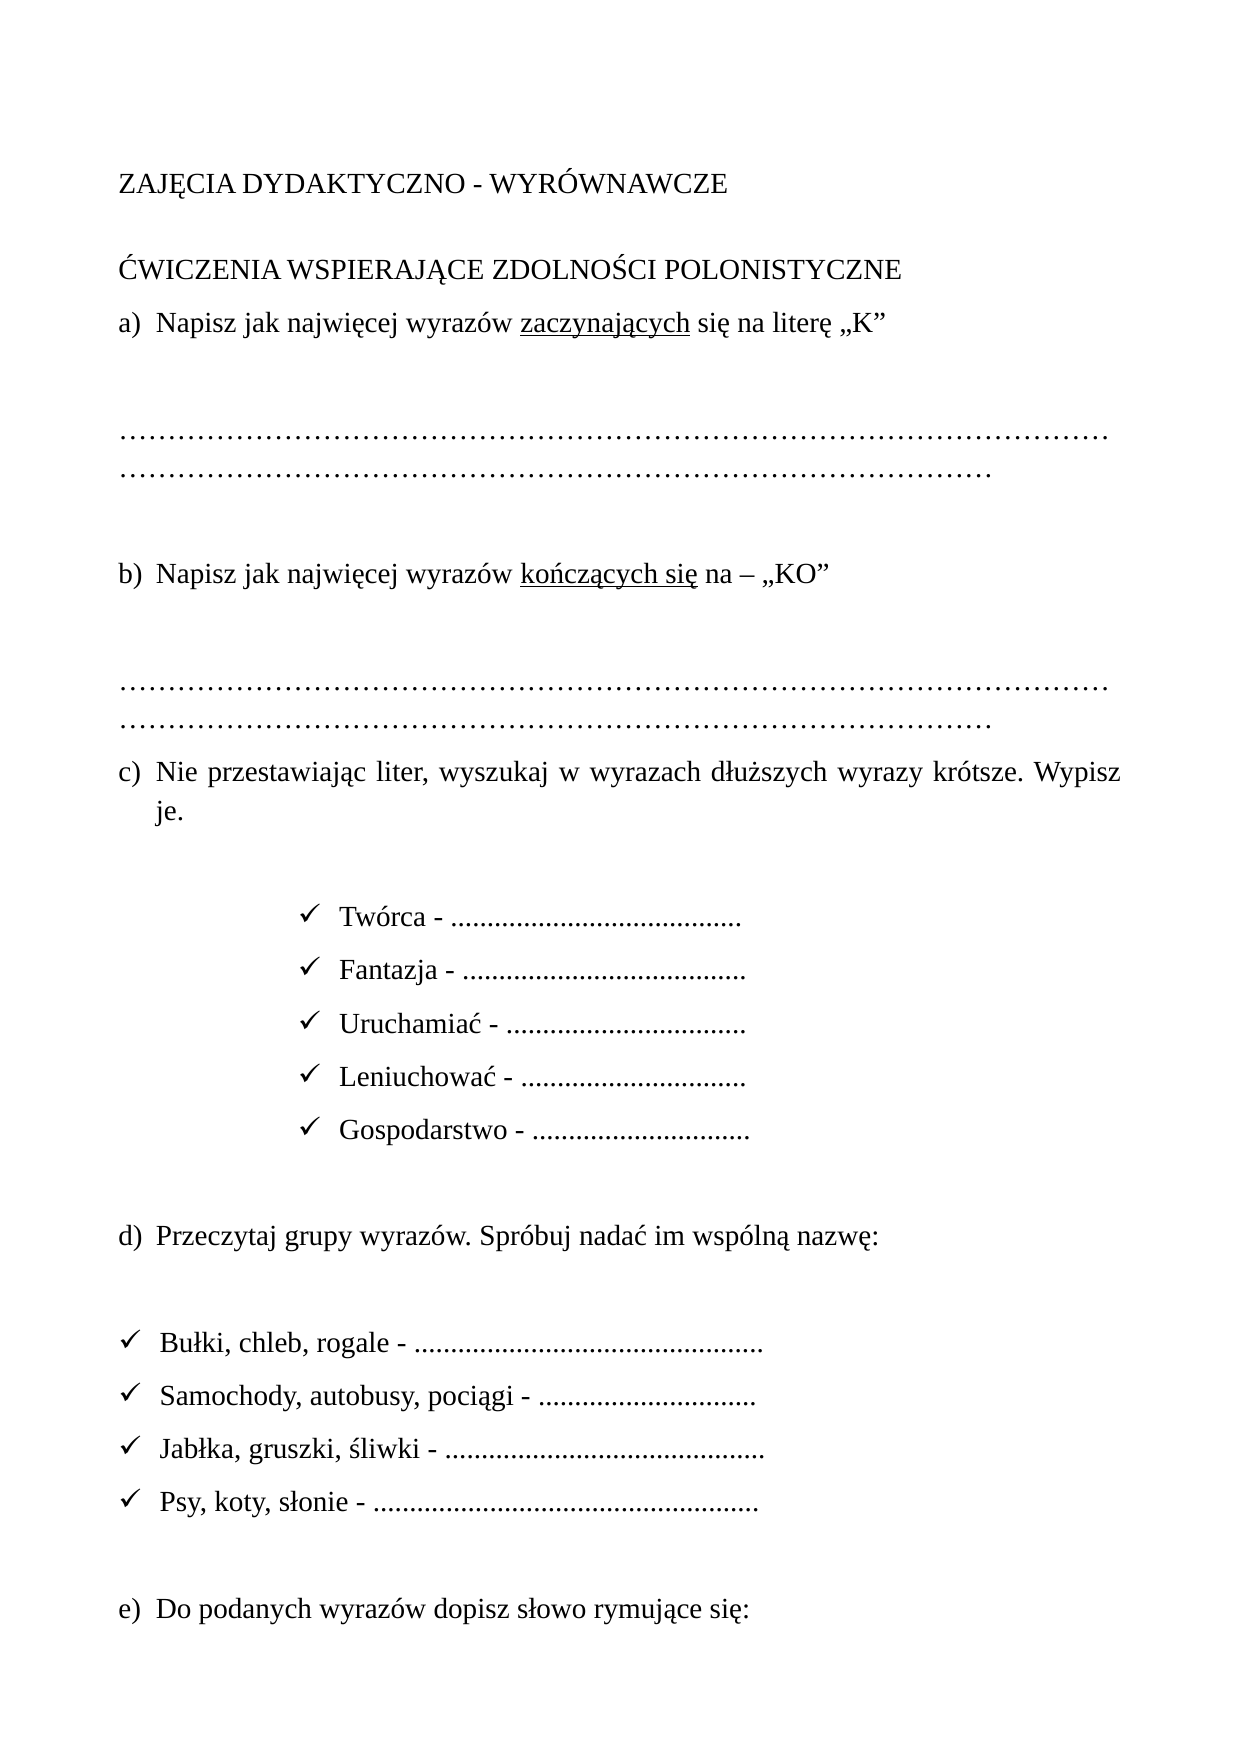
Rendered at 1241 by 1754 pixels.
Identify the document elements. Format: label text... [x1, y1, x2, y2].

list Fantazja - ....................................... [298, 952, 1122, 986]
list Samochody, autobusy, pociągi - .............................. [118, 1378, 1122, 1412]
list Napisz jak najwięcej wyrazów zaczynających się na literę „K” [118, 306, 1122, 339]
list Uruchamiać - ................................. [298, 1006, 1122, 1039]
text ĆWICZENIA WSPIERAJĄCE ZDOLNOŚCI POLONISTYCZNE [118, 252, 1122, 286]
text ………………………………………………………………………………………………………………………………………………………………………… [118, 663, 1122, 735]
list Leniuchować - ............................... [298, 1059, 1122, 1093]
list Jabłka, gruszki, śliwki - ............................................ [118, 1431, 1122, 1465]
list Gospodarstwo - .............................. [298, 1112, 1122, 1146]
list Do podanych wyrazów dopisz słowo rymujące się: [118, 1591, 1122, 1624]
list Bułki, chleb, rogale - ................................................ [118, 1325, 1122, 1358]
list Psy, koty, słonie - ..................................................... [118, 1484, 1122, 1518]
text ZAJĘCIA DYDAKTYCZNO - WYRÓWNAWCZE [118, 166, 1122, 199]
list Przeczytaj grupy wyrazów. Spróbuj nadać im wspólną nazwę: [118, 1218, 1122, 1252]
list Nie przestawiając liter, wyszukaj w wyrazach dłuższych wyrazy krótsze. Wypisz je. [118, 754, 1122, 827]
list Twórca - ........................................ [298, 899, 1122, 933]
list Napisz jak najwięcej wyrazów kończących się na – „KO” [118, 557, 1122, 590]
text ………………………………………………………………………………………………………………………………………………………………………… [118, 412, 1122, 484]
